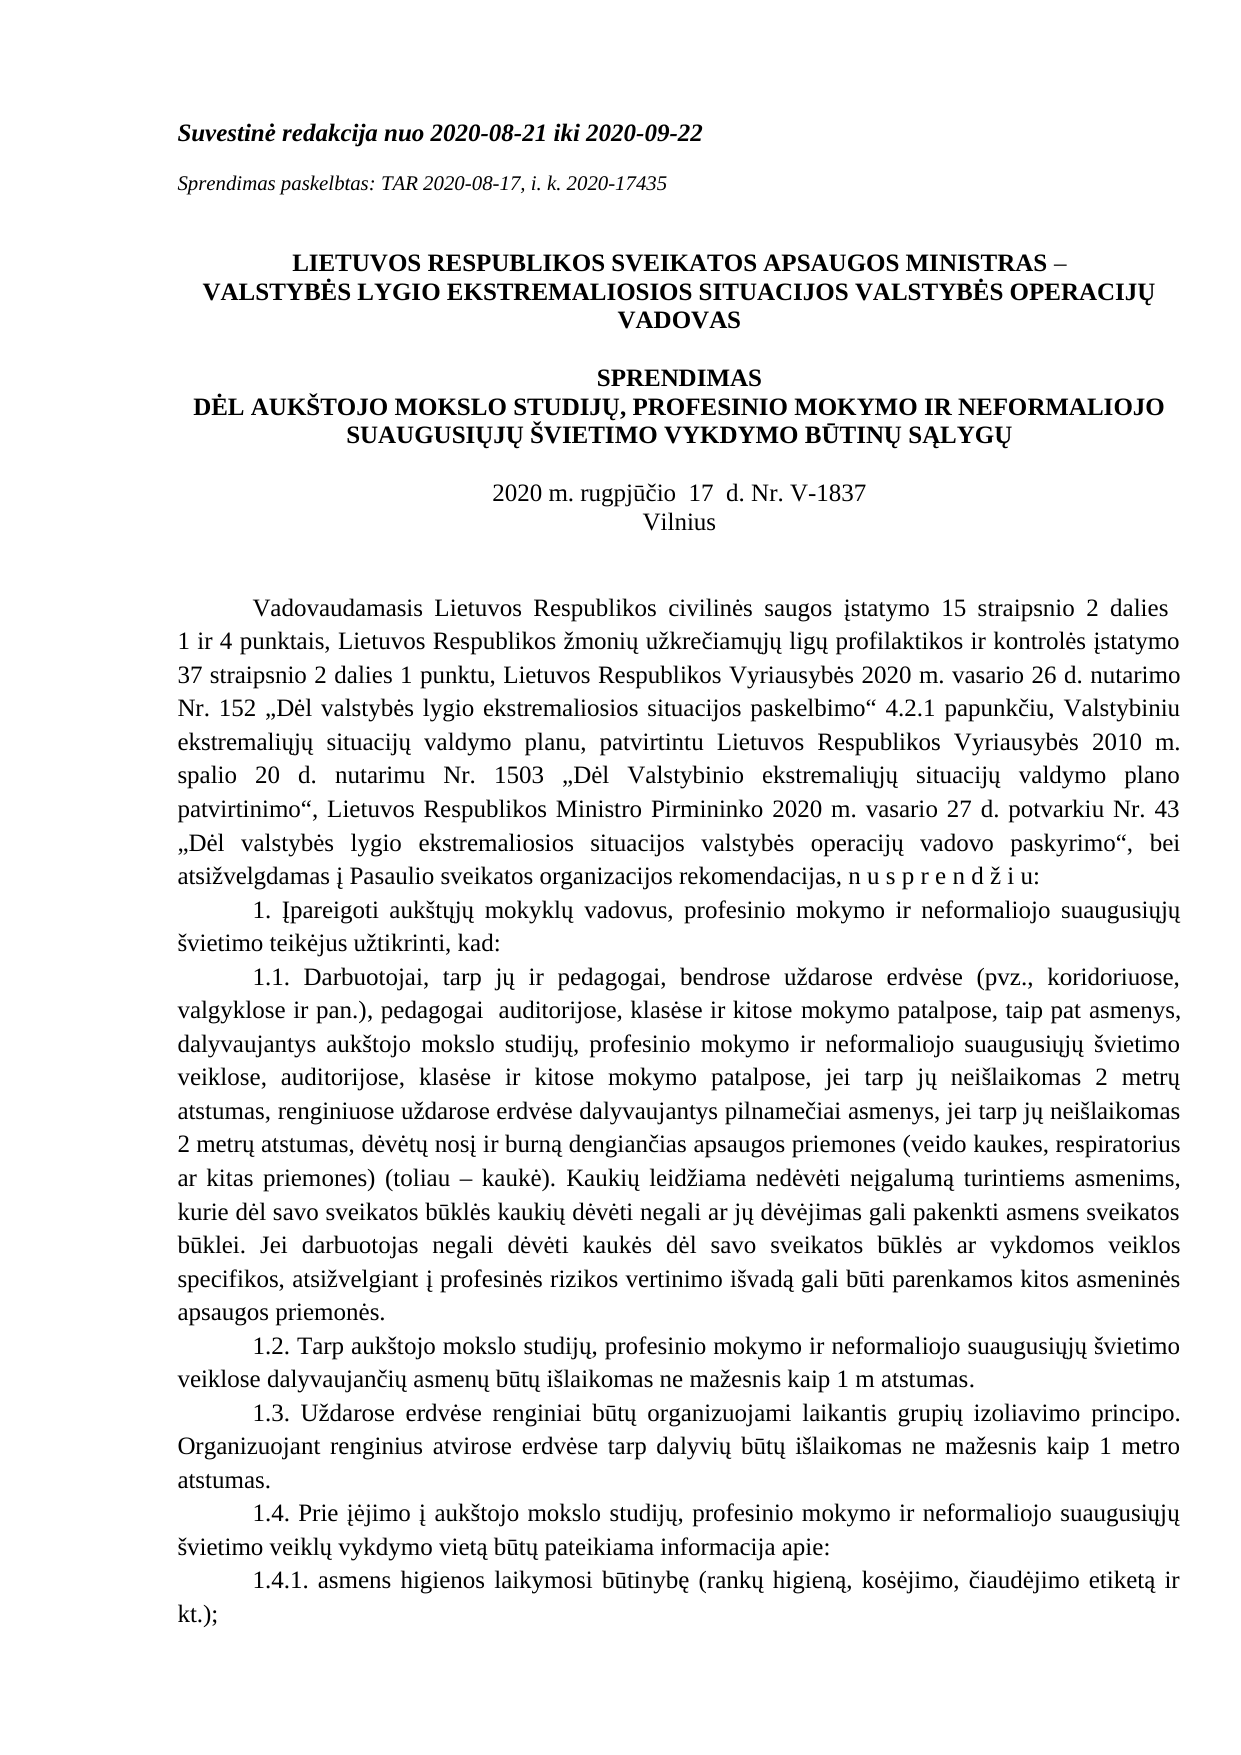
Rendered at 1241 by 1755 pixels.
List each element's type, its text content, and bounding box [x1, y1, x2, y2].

text DĖL AUKŠTOJO MOKSLO STUDIJŲ, PROFESINIO MOKYMO IR NEFORMALIOJO SUAUGUSIŲJŲ ŠVIETIMO VYKDYMO BŪTINŲ SĄLYGŲ [177, 392, 1181, 449]
text Suvestinė redakcija nuo 2020-08-21 iki 2020-09-22 [177, 118, 1181, 147]
text 1.1. Darbuotojai, tarp jų ir pedagogai, bendrose uždarose erdvėse (pvz., koridoriuose, valgyklose ir pan.), pedagogai auditorijose, klasėse ir kitose mokymo patalpose, taip pat asmenys, dalyvaujantys aukštojo mokslo studijų, profesinio mokymo ir neformaliojo suaugusiųjų švietimo veiklose, auditorijose, klasėse ir kitose mokymo patalpose, jei tarp jų neišlaikomas 2 metrų atstumas, renginiuose uždarose erdvėse dalyvaujantys pilnamečiai asmenys, jei tarp jų neišlaikomas 2 metrų atstumas, dėvėtų nosį ir burną dengiančias apsaugos priemones (veido kaukes, respiratorius ar kitas priemones) (toliau – kaukė). Kaukių leidžiama nedėvėti neįgalumą turintiems asmenims, kurie dėl savo sveikatos būklės kaukių dėvėti negali ar jų dėvėjimas gali pakenkti asmens sveikatos būklei. Jei darbuotojas negali dėvėti kaukės dėl savo sveikatos būklės ar vykdomos veiklos specifikos, atsižvelgiant į profesinės rizikos vertinimo išvadą gali būti parenkamos kitos asmeninės apsaugos priemonės. [177, 962, 1181, 1326]
text 2020 m. rugpjūčio 17 d. Nr. V-1837 [177, 478, 1181, 507]
text 1.4. Prie įėjimo į aukštojo mokslo studijų, profesinio mokymo ir neformaliojo suaugusiųjų švietimo veiklų vykdymo vietą būtų pateikiama informacija apie: [177, 1498, 1181, 1561]
text SPRENDIMAS [177, 363, 1181, 392]
text Vadovaudamasis Lietuvos Respublikos civilinės saugos įstatymo 15 straipsnio 2 dalies 1 ir 4 punktais, Lietuvos Respublikos žmonių užkrečiamųjų ligų profilaktikos ir kontrolės įstatymo 37 straipsnio 2 dalies 1 punktu, Lietuvos Respublikos Vyriausybės 2020 m. vasario 26 d. nutarimo Nr. 152 „Dėl valstybės lygio ekstremaliosios situacijos paskelbimo“ 4.2.1 papunkčiu, Valstybiniu ekstremaliųjų situacijų valdymo planu, patvirtintu Lietuvos Respublikos Vyriausybės 2010 m. spalio 20 d. nutarimu Nr. 1503 „Dėl Valstybinio ekstremaliųjų situacijų valdymo plano patvirtinimo“, Lietuvos Respublikos Ministro Pirmininko 2020 m. vasario 27 d. potvarkiu Nr. 43 „Dėl valstybės lygio ekstremaliosios situacijos valstybės operacijų vadovo paskyrimo“, bei atsižvelgdamas į Pasaulio sveikatos organizacijos rekomendacijas, n u s p r e n d ž i u: [177, 593, 1181, 890]
text Sprendimas paskelbtas: TAR 2020-08-17, i. k. 2020-17435 [177, 171, 1181, 195]
text LIETUVOS RESPUBLIKOS SVEIKATOS APSAUGOS MINISTRAS – [177, 248, 1181, 277]
text Vilnius [177, 507, 1181, 535]
text 1.4.1. asmens higienos laikymosi būtinybę (rankų higieną, kosėjimo, čiaudėjimo etiketą ir kt.); [177, 1566, 1181, 1628]
text 1.3. Uždarose erdvėse renginiai būtų organizuojami laikantis grupių izoliavimo principo. Organizuojant renginius atvirose erdvėse tarp dalyvių būtų išlaikomas ne mažesnis kaip 1 metro atstumas. [177, 1398, 1181, 1494]
text 1. Įpareigoti aukštųjų mokyklų vadovus, profesinio mokymo ir neformaliojo suaugusiųjų švietimo teikėjus užtikrinti, kad: [177, 895, 1181, 957]
text 1.2. Tarp aukštojo mokslo studijų, profesinio mokymo ir neformaliojo suaugusiųjų švietimo veiklose dalyvaujančių asmenų būtų išlaikomas ne mažesnis kaip 1 m atstumas. [177, 1331, 1181, 1393]
text VALSTYBĖS LYGIO EKSTREMALIOSIOS SITUACIJOS VALSTYBĖS OPERACIJŲ VADOVAS [177, 277, 1181, 334]
